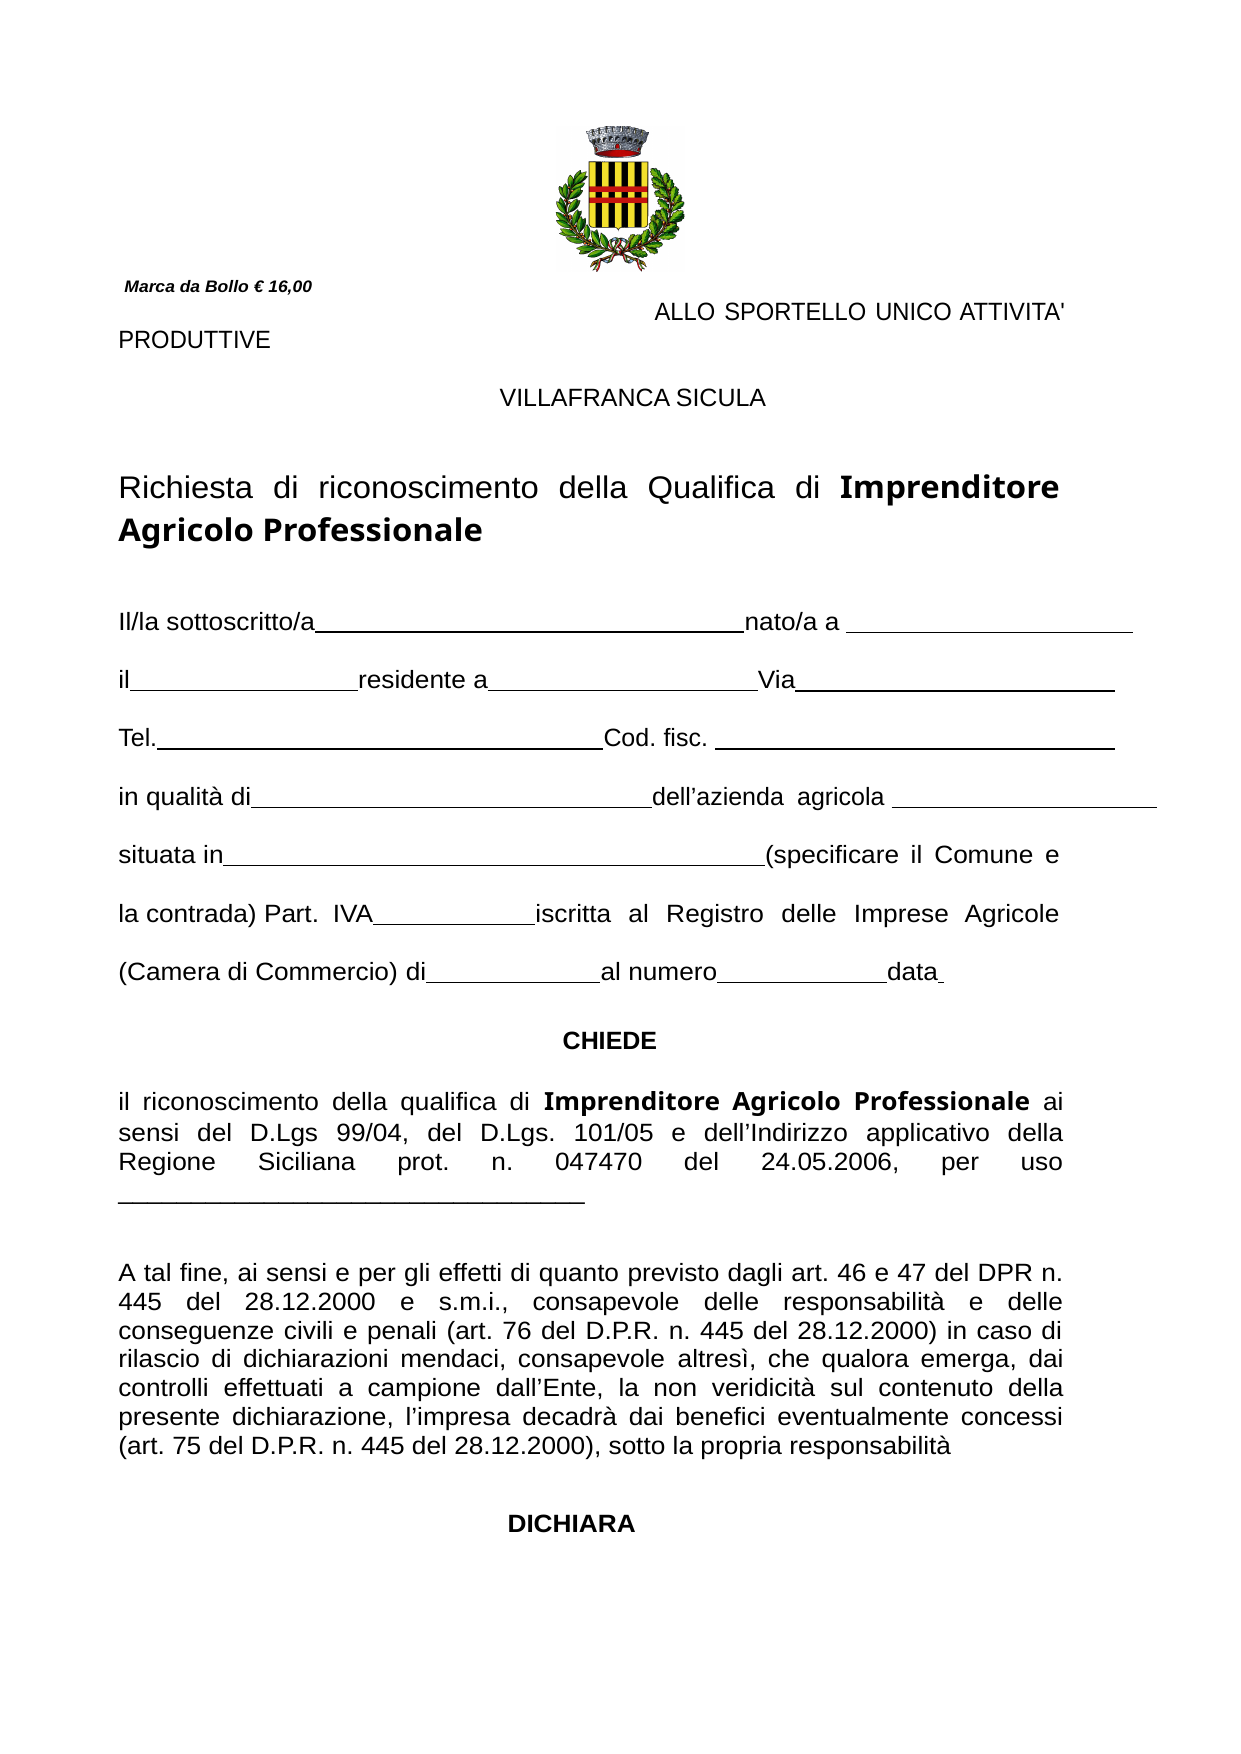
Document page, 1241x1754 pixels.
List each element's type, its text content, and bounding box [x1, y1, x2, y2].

text Richiesta di riconoscimento della Qualifica di Imprenditore Agricolo Professionale [118, 465, 1060, 550]
text ALLO SPORTELLO UNICO ATTIVITA' PRODUTTIVE [118, 297, 1065, 354]
text VILLAFRANCA SICULA [118, 383, 1122, 412]
text in qualità di dell’azienda agricola [118, 782, 1122, 811]
text CHIEDE [118, 1026, 1060, 1054]
text situata in (specificare il Comune e la contrada) Part. IVA iscritta al Registro delle Imprese Agricole (Camera di Commercio) di al numero data [118, 840, 1060, 986]
text A tal fine, ai sensi e per gli effetti di quanto previsto dagli art. 46 e 47 del DPR n. 445 del 28.12.2000 e s.m.i., consapevole delle responsabilità e delle conseguenze civili e penali (art. 76 del D.P.R. n. 445 del 28.12.2000) in caso di rilascio di dichiarazioni mendaci, consapevole altresì, che qualora emerga, dai controlli effettuati a campione dall’Ente, la non veridicità sul contenuto della presente dichiarazione, l’impresa decadrà dai benefici eventualmente concessi (art. 75 del D.P.R. n. 445 del 28.12.2000), sotto la propria responsabilità [118, 1258, 1063, 1459]
text Il/la sottoscritto/a nato/a a [118, 607, 1122, 635]
text il riconoscimento della qualifica di Imprenditore Agricolo Professionale ai sensi del D.Lgs 99/04, del D.Lgs. 101/05 e dell’Indirizzo applicativo della Regione Siciliana prot. n. 047470 del 24.05.2006, per uso ________________________________ [118, 1084, 1063, 1204]
text Marca da Bollo € 16,00 [118, 126, 1060, 296]
text DICHIARA [186, 1508, 1063, 1537]
text il residente a Via [118, 665, 1122, 694]
text Tel. Cod. fisc. [118, 723, 1122, 752]
